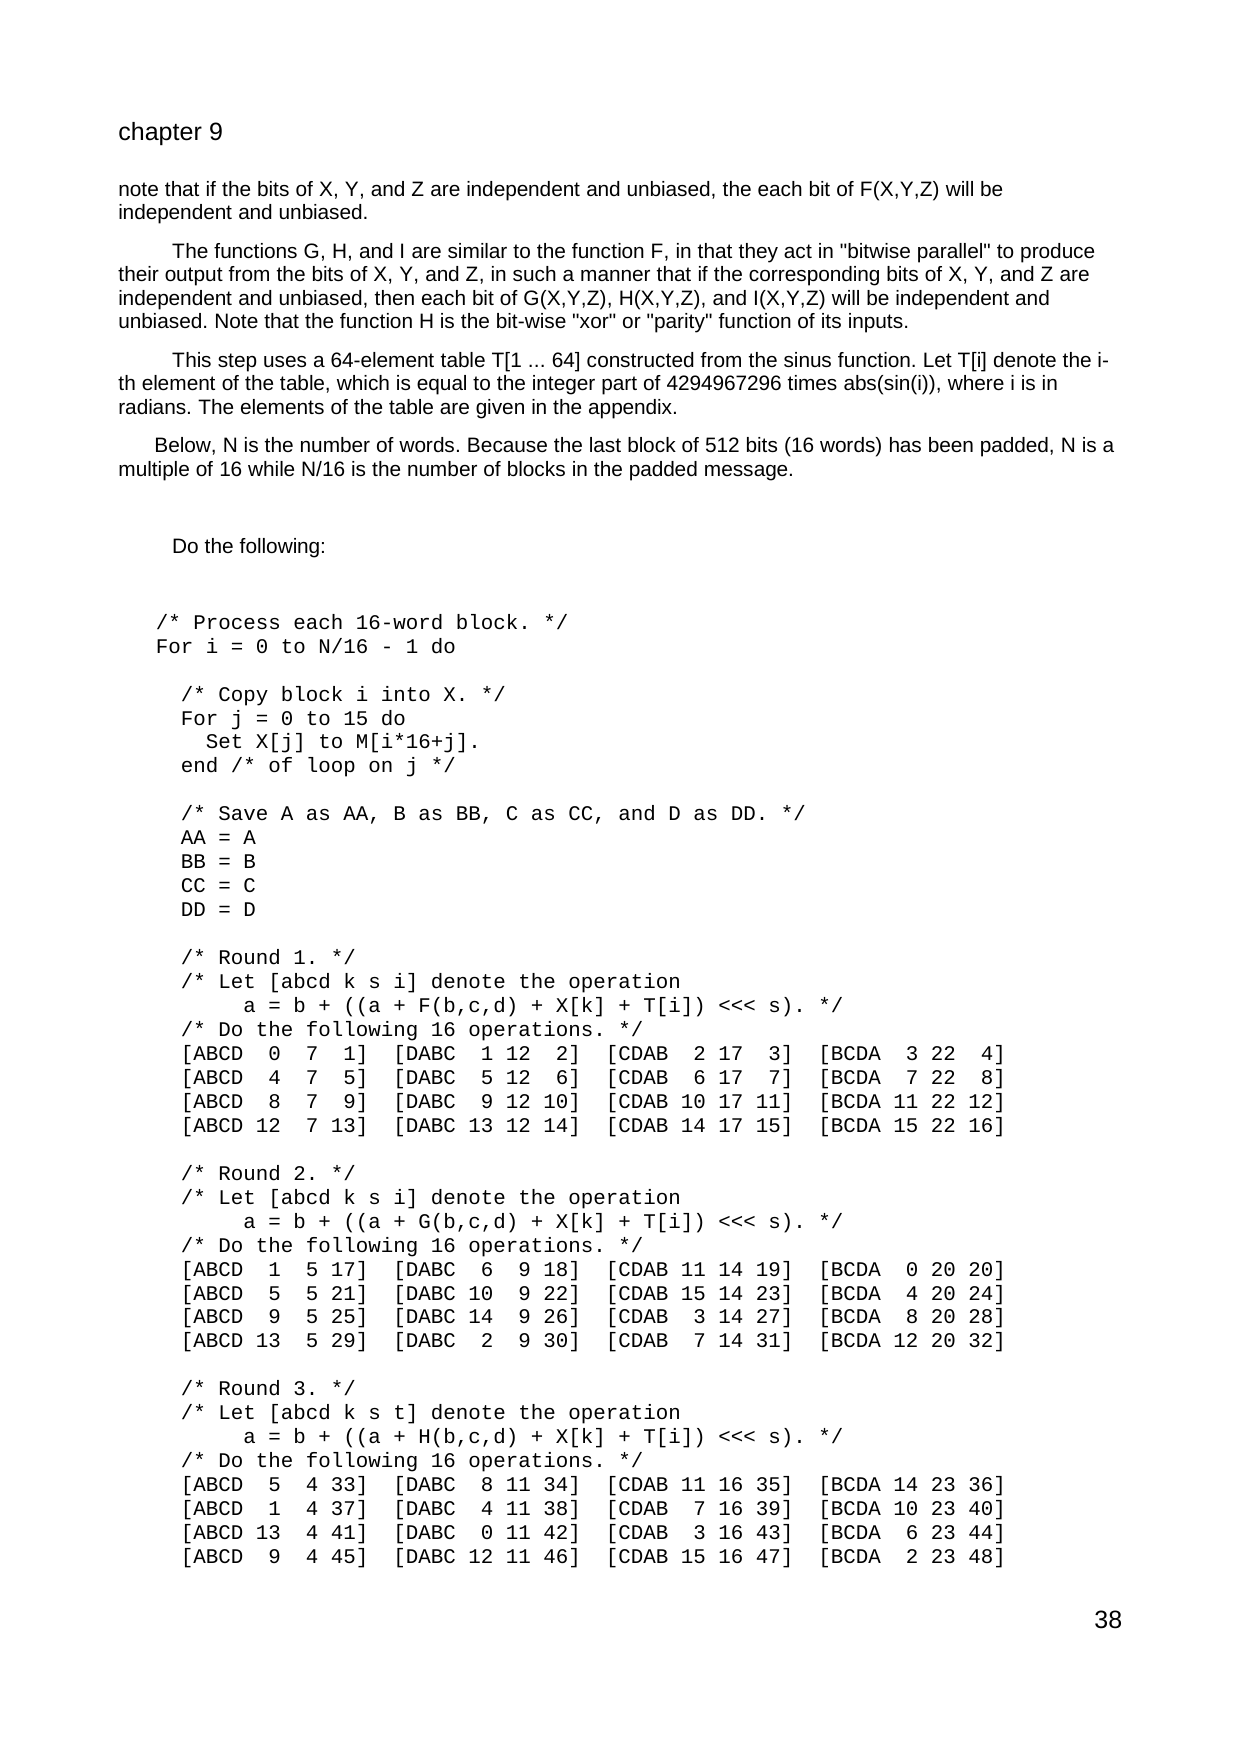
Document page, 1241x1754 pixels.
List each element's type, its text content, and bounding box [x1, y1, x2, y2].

text Set X[j] to M[i*16+j]. [118, 731, 1122, 755]
text /* Round 1. */ [118, 947, 1122, 971]
text [ABCD 12 7 13] [DABC 13 12 14] [CDAB 14 17 15] [BCDA 15 22 16] [118, 1115, 1122, 1139]
text For j = 0 to 15 do [118, 707, 1122, 731]
text This step uses a 64-element table T[1 ... 64] constructed from the sinus function. Let T[i] denote the i-th element of the table, which is equal to the integer part of 4294967296 times abs(sin(i)), where i is in radians. The elements of the table are given in the appendix. [118, 348, 1122, 419]
text a = b + ((a + H(b,c,d) + X[k] + T[i]) <<< s). */ [118, 1426, 1122, 1450]
text CC = C [118, 875, 1122, 899]
text [ABCD 9 4 45] [DABC 12 11 46] [CDAB 15 16 47] [BCDA 2 23 48] [118, 1546, 1122, 1570]
text Do the following: [118, 534, 1122, 558]
text [ABCD 0 7 1] [DABC 1 12 2] [CDAB 2 17 3] [BCDA 3 22 4] [118, 1043, 1122, 1067]
text a = b + ((a + G(b,c,d) + X[k] + T[i]) <<< s). */ [118, 1211, 1122, 1234]
text /* Let [abcd k s i] denote the operation [118, 1187, 1122, 1211]
text [ABCD 8 7 9] [DABC 9 12 10] [CDAB 10 17 11] [BCDA 11 22 12] [118, 1091, 1122, 1115]
text [ABCD 5 5 21] [DABC 10 9 22] [CDAB 15 14 23] [BCDA 4 20 24] [118, 1282, 1122, 1306]
text a = b + ((a + F(b,c,d) + X[k] + T[i]) <<< s). */ [118, 995, 1122, 1019]
text end /* of loop on j */ [118, 755, 1122, 779]
text BB = B [118, 851, 1122, 875]
text /* Do the following 16 operations. */ [118, 1234, 1122, 1258]
text /* Let [abcd k s i] denote the operation [118, 971, 1122, 995]
text /* Do the following 16 operations. */ [118, 1019, 1122, 1043]
text The functions G, H, and I are similar to the function F, in that they act in "bitwise parallel" to produce their output from the bits of X, Y, and Z, in such a manner that if the corresponding bits of X, Y, and Z are independent and unbiased, then each bit of G(X,Y,Z), H(X,Y,Z), and I(X,Y,Z) will be independent and unbiased. Note that the function H is the bit-wise "xor" or "parity" function of its inputs. [118, 239, 1122, 333]
text /* Let [abcd k s t] denote the operation [118, 1402, 1122, 1426]
text [ABCD 5 4 33] [DABC 8 11 34] [CDAB 11 16 35] [BCDA 14 23 36] [118, 1474, 1122, 1498]
text DD = D [118, 899, 1122, 923]
text /* Round 3. */ [118, 1378, 1122, 1402]
text /* Process each 16-word block. */ [118, 612, 1122, 636]
text Below, N is the number of words. Because the last block of 512 bits (16 words) has been padded, N is a multiple of 16 while N/16 is the number of blocks in the padded message. [118, 434, 1122, 481]
text AA = A [118, 827, 1122, 851]
text [ABCD 1 5 17] [DABC 6 9 18] [CDAB 11 14 19] [BCDA 0 20 20] [118, 1258, 1122, 1282]
text [ABCD 9 5 25] [DABC 14 9 26] [CDAB 3 14 27] [BCDA 8 20 28] [118, 1306, 1122, 1330]
text For i = 0 to N/16 - 1 do [118, 636, 1122, 659]
text /* Copy block i into X. */ [118, 683, 1122, 707]
text [ABCD 1 4 37] [DABC 4 11 38] [CDAB 7 16 39] [BCDA 10 23 40] [118, 1498, 1122, 1522]
text /* Save A as AA, B as BB, C as CC, and D as DD. */ [118, 803, 1122, 827]
text [ABCD 13 4 41] [DABC 0 11 42] [CDAB 3 16 43] [BCDA 6 23 44] [118, 1522, 1122, 1546]
text /* Do the following 16 operations. */ [118, 1450, 1122, 1474]
text /* Round 2. */ [118, 1163, 1122, 1187]
text [ABCD 4 7 5] [DABC 5 12 6] [CDAB 6 17 7] [BCDA 7 22 8] [118, 1067, 1122, 1091]
text [ABCD 13 5 29] [DABC 2 9 30] [CDAB 7 14 31] [BCDA 12 20 32] [118, 1330, 1122, 1354]
text note that if the bits of X, Y, and Z are independent and unbiased, the each bit of F(X,Y,Z) will be independent and unbiased. [118, 177, 1122, 224]
